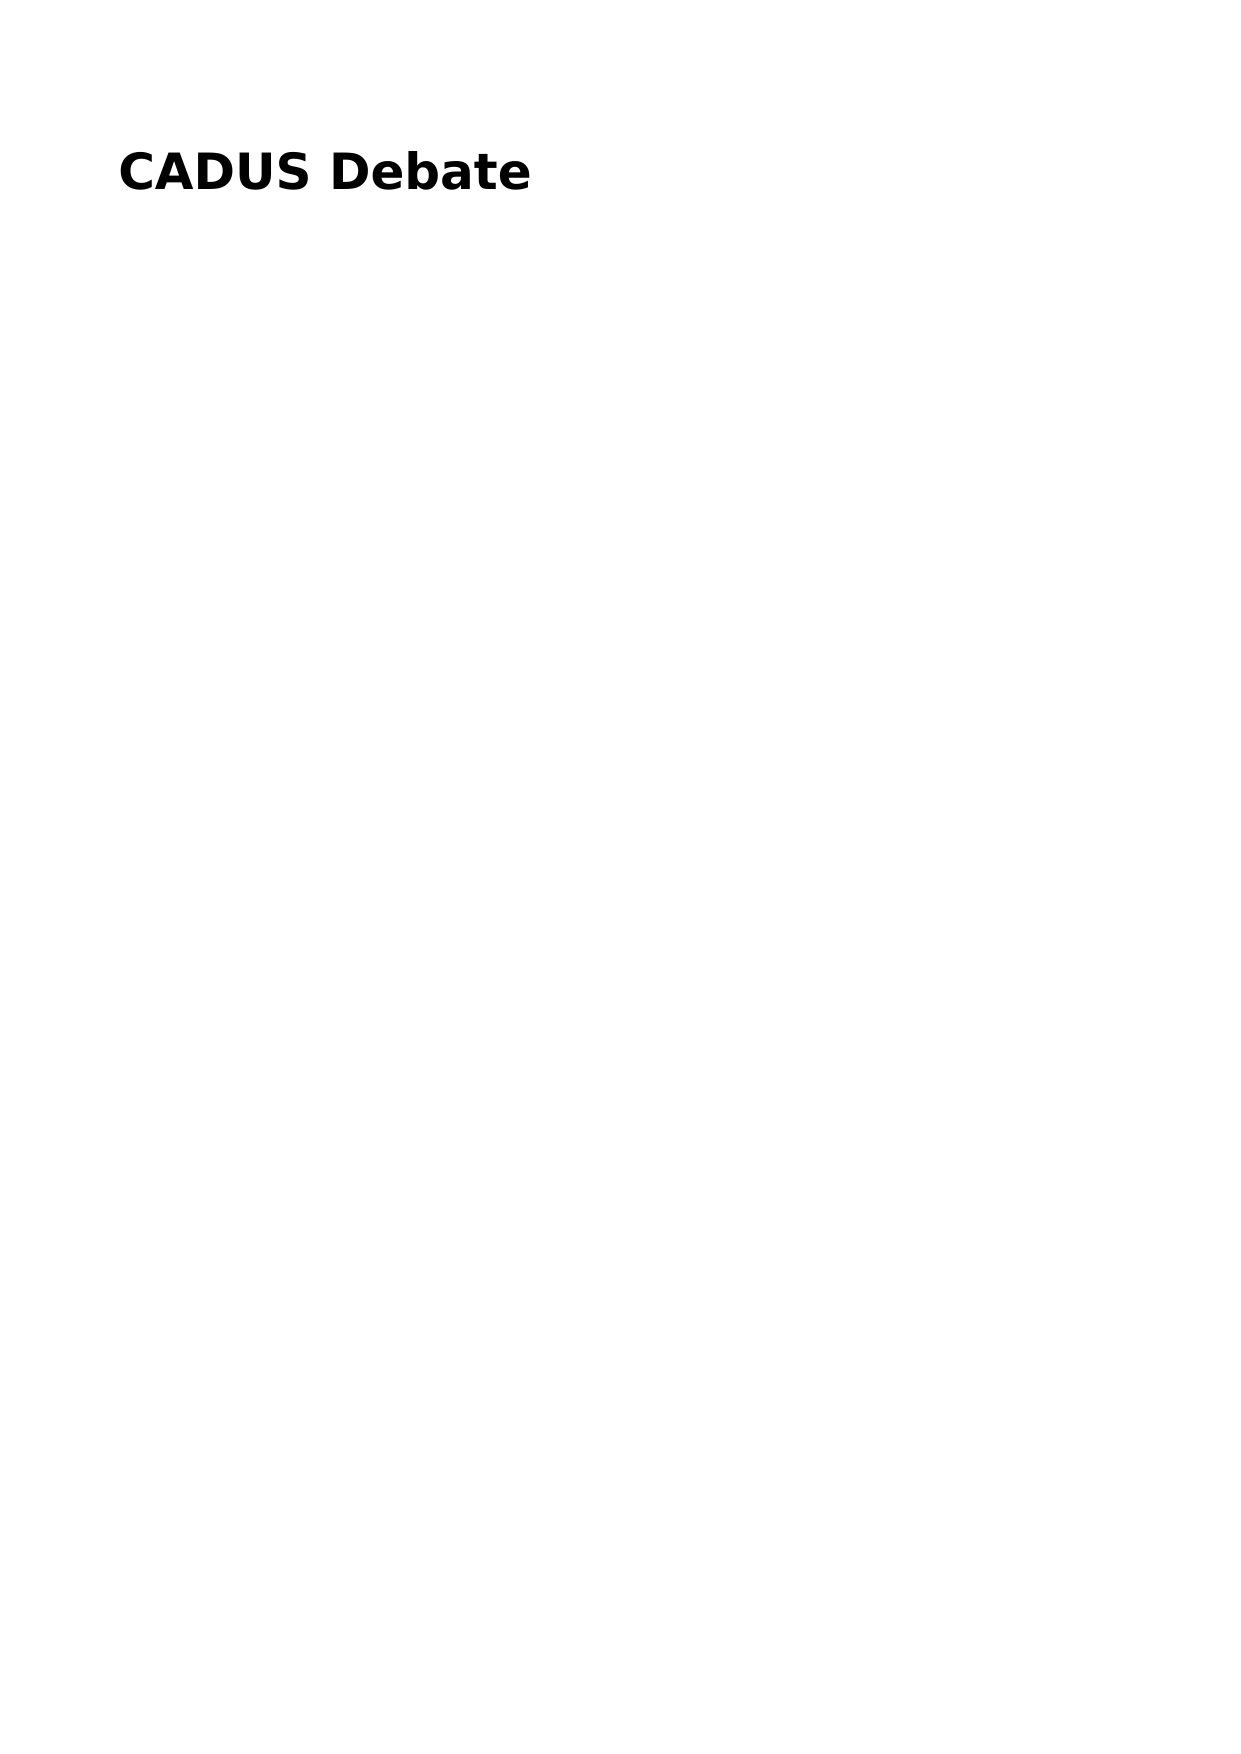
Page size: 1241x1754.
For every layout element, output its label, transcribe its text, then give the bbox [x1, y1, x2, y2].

subtitle CADUS Debate [118, 143, 1122, 201]
